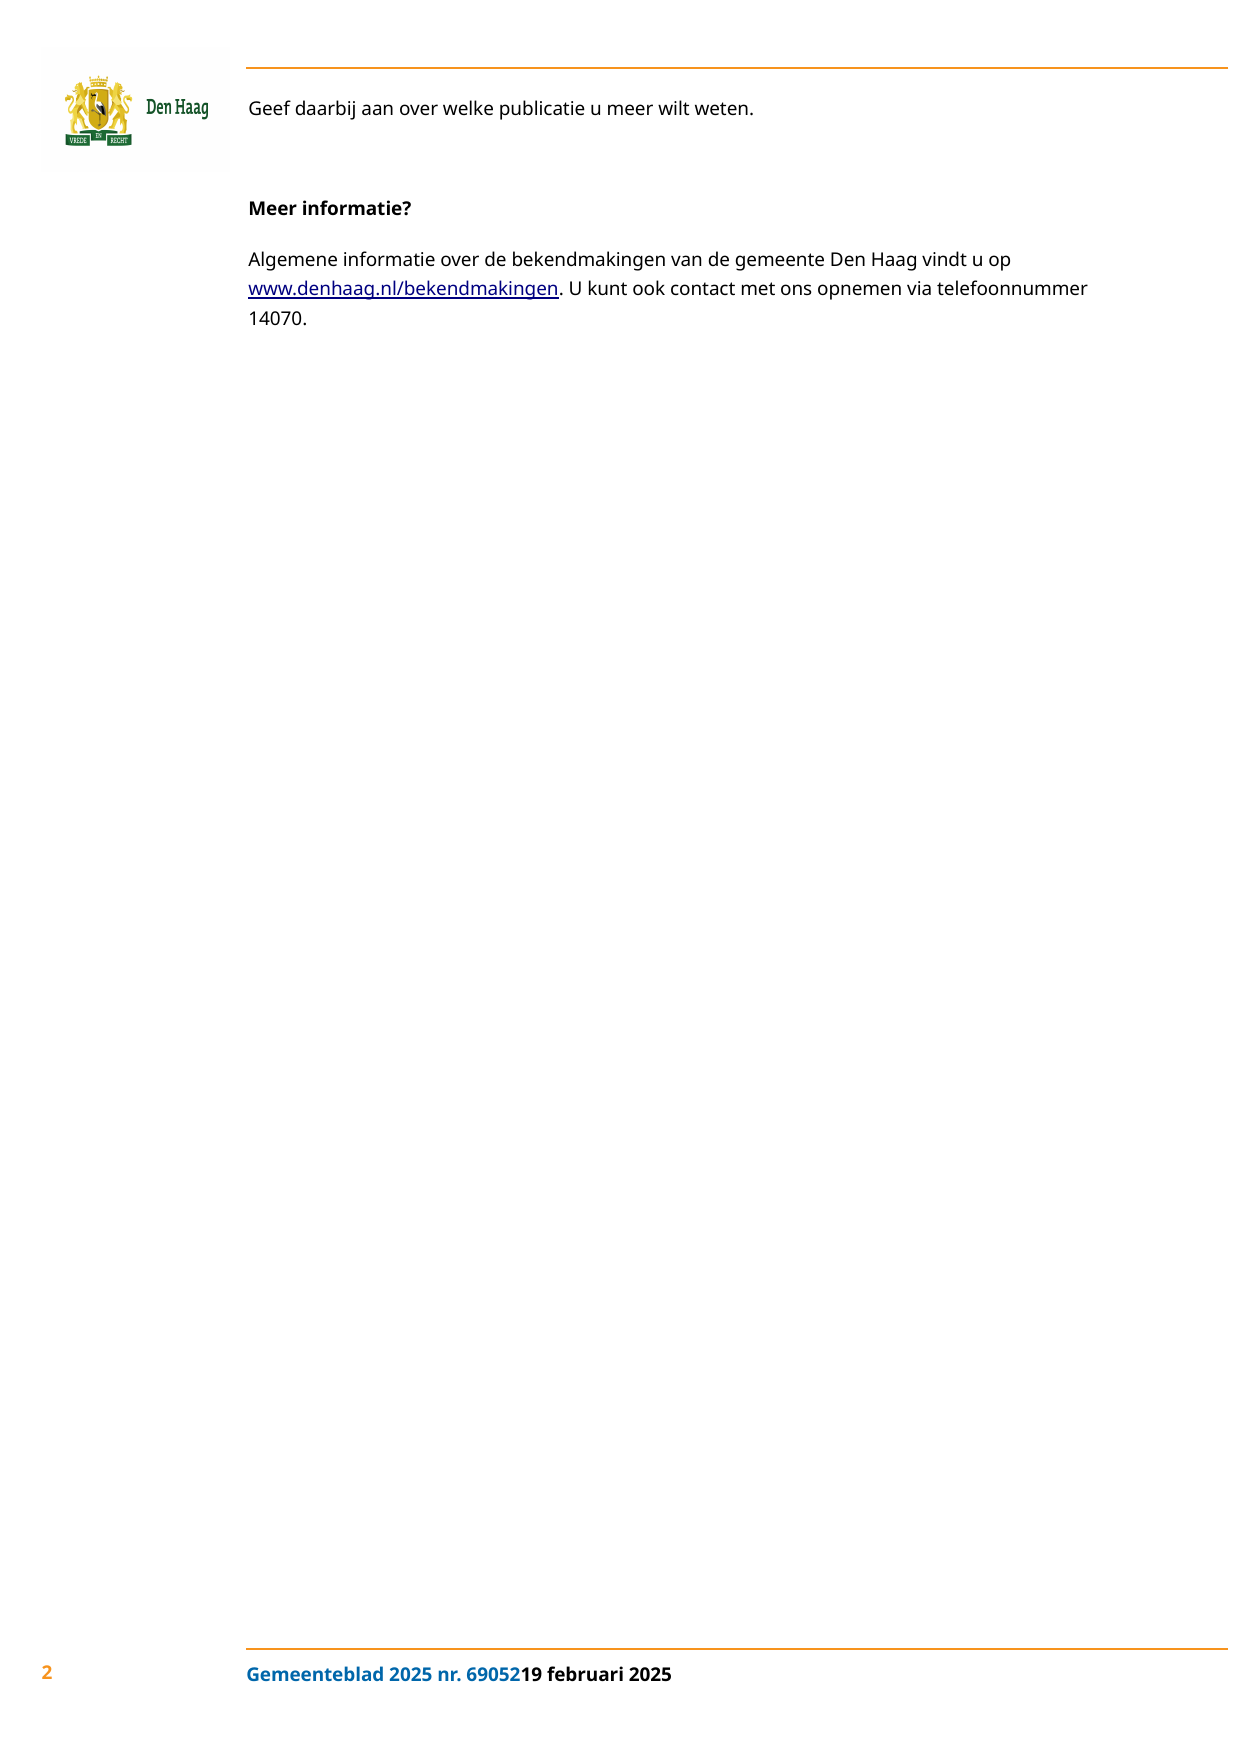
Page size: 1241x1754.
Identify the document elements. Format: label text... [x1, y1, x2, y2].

text Algemene informatie over de bekendmakingen van de gemeente Den Haag vindt u op www.denhaag.nl/bekendmakingen. U kunt ook contact met ons opnemen via telefoonnummer 14070. [248, 246, 1152, 331]
picture [41, 47, 231, 172]
text Meer informatie? [248, 196, 1152, 221]
text Geef daarbij aan over welke publicatie u meer wilt weten. [248, 95, 1152, 121]
